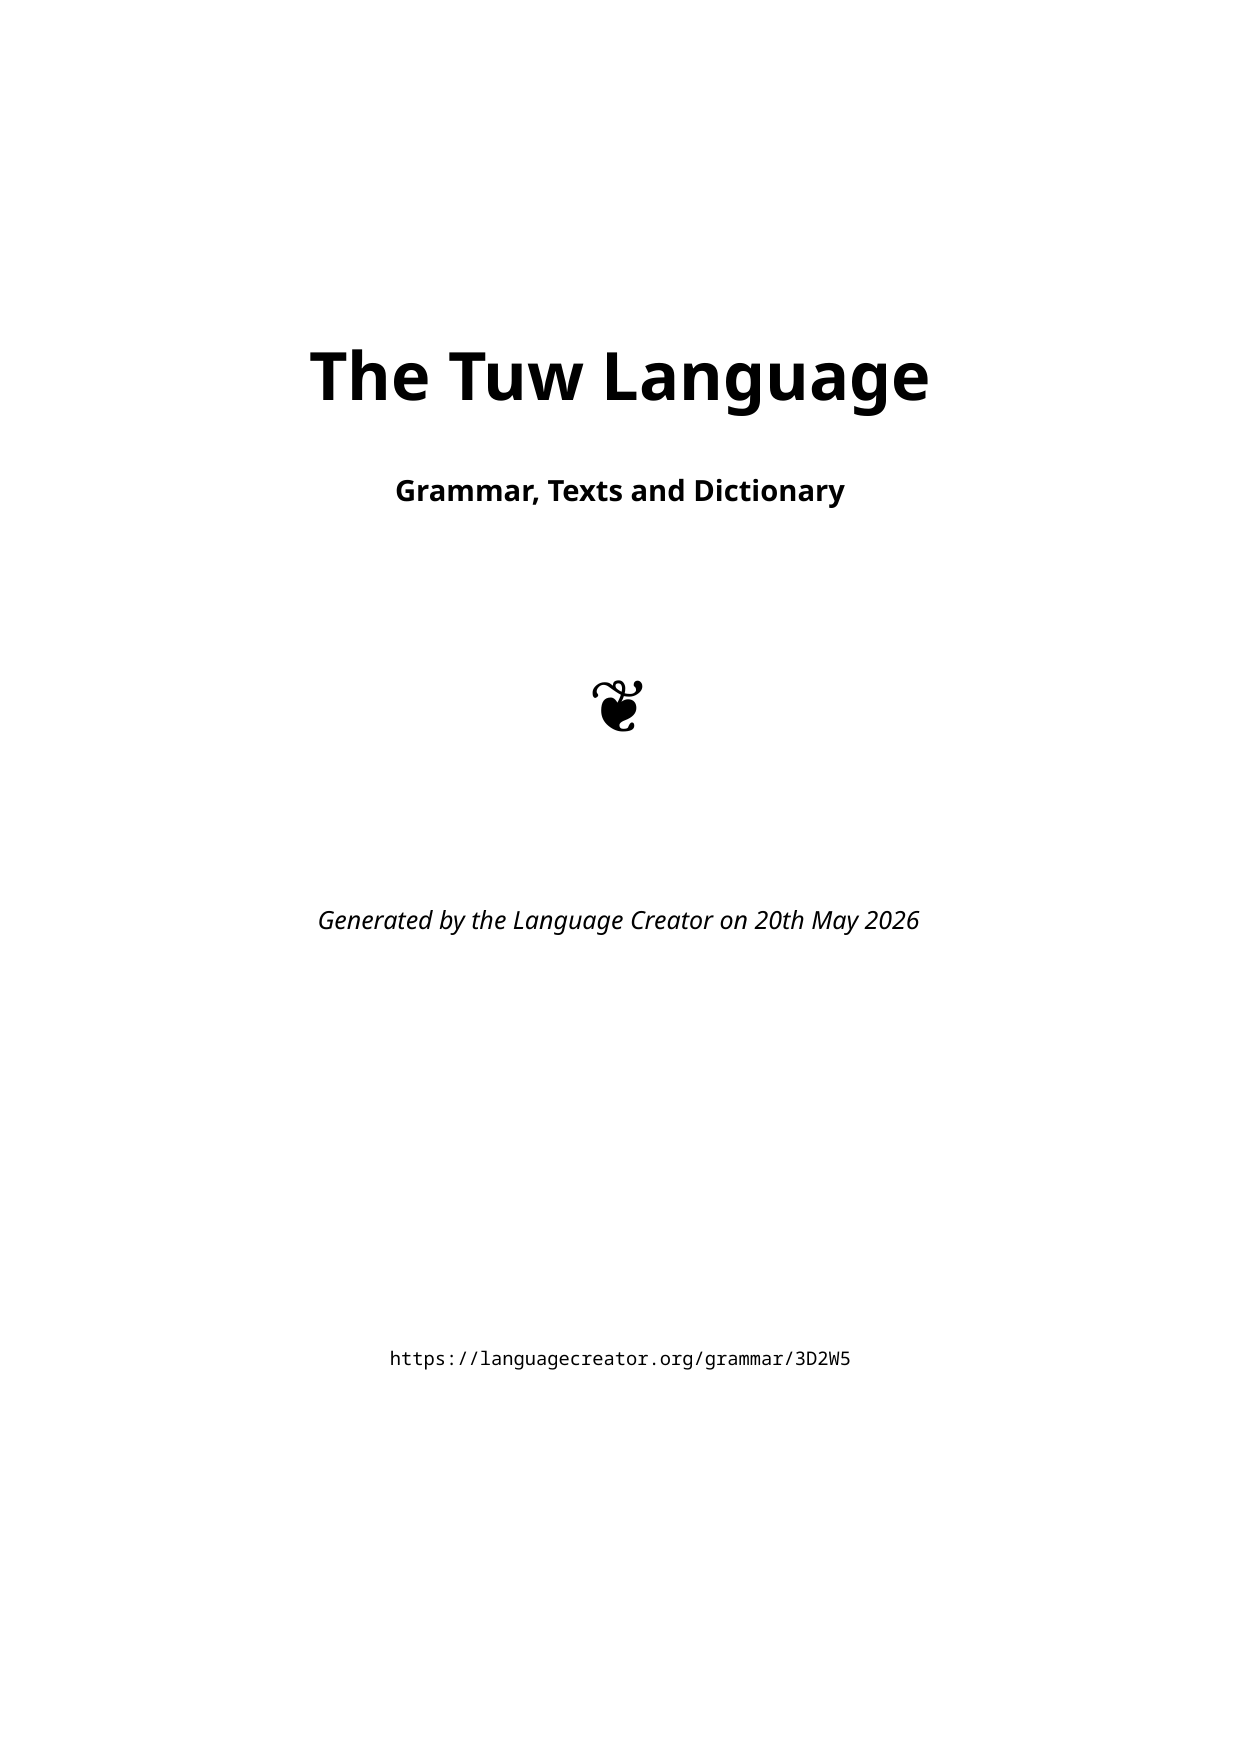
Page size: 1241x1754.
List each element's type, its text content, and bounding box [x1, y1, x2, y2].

text The Tuw Language [150, 329, 1090, 419]
text ❦ [150, 663, 1090, 749]
text Grammar, Texts and Dictionary [150, 471, 1090, 510]
text https://languagecreator.org/grammar/3D2W5 [150, 1345, 1090, 1371]
text Generated by the Language Creator on 20th May 2026 [150, 903, 1090, 937]
